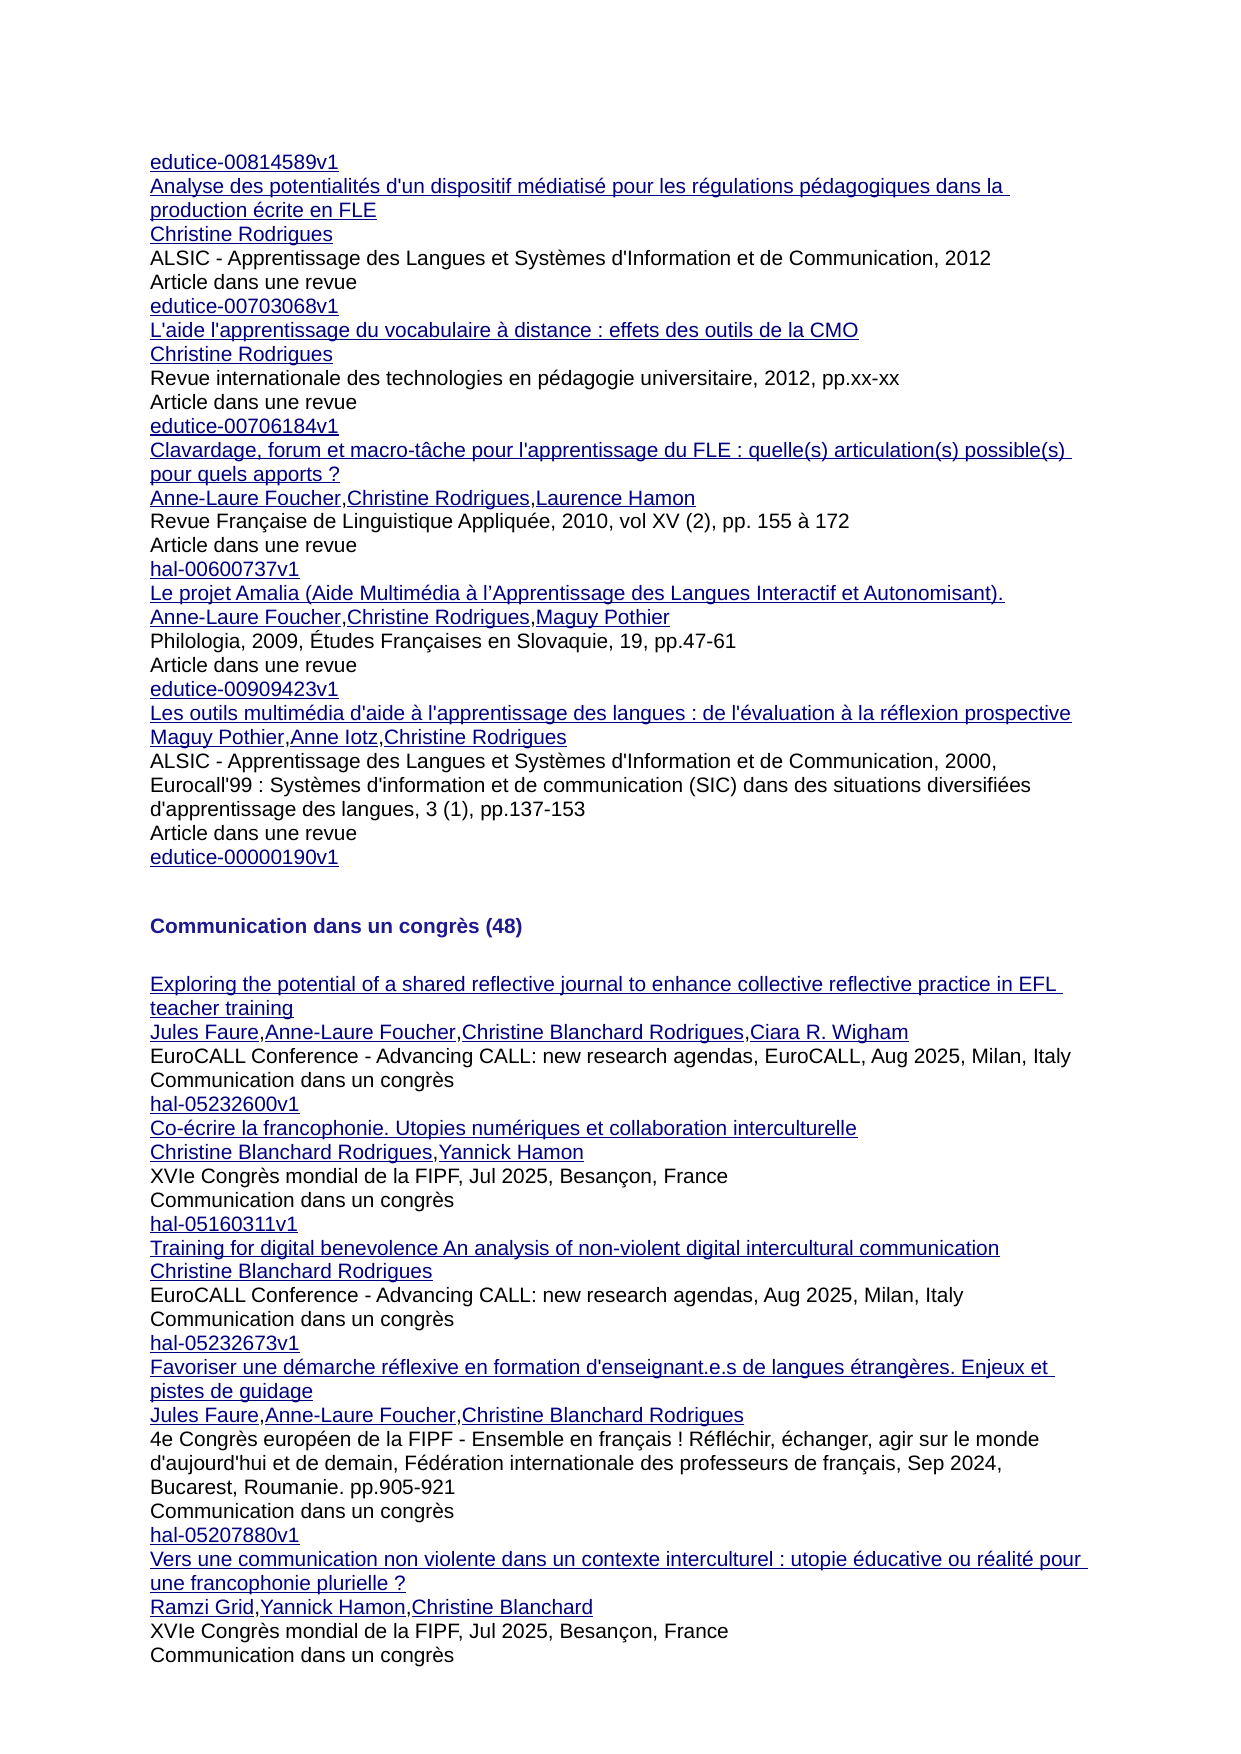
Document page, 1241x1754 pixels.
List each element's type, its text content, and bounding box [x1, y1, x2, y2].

table_cell Co-écrire la francophonie. Utopies numériques et collaboration interculturelle Christine Blanchard Rodrigues,Yannick Hamon XVIe Congrès mondial de la FIPF, Jul 2025, Besançon, France Communication dans un congrès hal-05160311v1 [150, 1116, 1090, 1235]
table_header Exploring the potential of a shared reflective journal to enhance collective reflective practice in EFL teacher training Jules Faure,Anne-Laure Foucher,Christine Blanchard Rodrigues,Ciara R. Wigham EuroCALL Conference - Advancing CALL: new research agendas, EuroCALL, Aug 2025, Milan, Italy Communication dans un congrès hal-05232600v1 [150, 972, 1090, 1116]
table_cell Le projet Amalia (Aide Multimédia à l’Apprentissage des Langues Interactif et Autonomisant). Anne-Laure Foucher,Christine Rodrigues,Maguy Pothier Philologia, 2009, Études Françaises en Slovaquie, 19, pp.47-61 Article dans une revue edutice-00909423v1 [150, 581, 1090, 701]
table_cell Les outils multimédia d'aide à l'apprentissage des langues : de l'évaluation à la réflexion prospective Maguy Pothier,Anne Iotz,Christine Rodrigues ALSIC - Apprentissage des Langues et Systèmes d'Information et de Communication, 2000, Eurocall'99 : Systèmes d'information et de communication (SIC) dans des situations diversifiées d'apprentissage des langues, 3 (1), pp.137-153 Article dans une revue edutice-00000190v1 [150, 701, 1090, 869]
table_cell Analyse des potentialités d'un dispositif médiatisé pour les régulations pédagogiques dans la production écrite en FLE Christine Rodrigues ALSIC - Apprentissage des Langues et Systèmes d'Information et de Communication, 2012 Article dans une revue edutice-00703068v1 [150, 174, 1090, 318]
table_cell L'aide l'apprentissage du vocabulaire à distance : effets des outils de la CMO Christine Rodrigues Revue internationale des technologies en pédagogie universitaire, 2012, pp.xx-xx Article dans une revue edutice-00706184v1 [150, 318, 1090, 437]
table_cell Vers une communication non violente dans un contexte interculturel : utopie éducative ou réalité pour une francophonie plurielle ? Ramzi Grid,Yannick Hamon,Christine Blanchard XVIe Congrès mondial de la FIPF, Jul 2025, Besançon, France Communication dans un congrès [150, 1547, 1090, 1667]
table_cell edutice-00814589v1 [150, 150, 1090, 174]
table_cell Clavardage, forum et macro-tâche pour l'apprentissage du FLE : quelle(s) articulation(s) possible(s) pour quels apports ? Anne-Laure Foucher,Christine Rodrigues,Laurence Hamon Revue Française de Linguistique Appliquée, 2010, vol XV (2), pp. 155 à 172 Article dans une revue hal-00600737v1 [150, 438, 1090, 581]
table_cell Training for digital benevolence An analysis of non-violent digital intercultural communication Christine Blanchard Rodrigues EuroCALL Conference - Advancing CALL: new research agendas, Aug 2025, Milan, Italy Communication dans un congrès hal-05232673v1 [150, 1235, 1090, 1355]
table_cell Favoriser une démarche réflexive en formation d'enseignant.e.s de langues étrangères. Enjeux et pistes de guidage Jules Faure,Anne-Laure Foucher,Christine Blanchard Rodrigues 4e Congrès européen de la FIPF - Ensemble en français ! Réfléchir, échanger, agir sur le monde d'aujourd'hui et de demain, Fédération internationale des professeurs de français, Sep 2024, Bucarest, Roumanie. pp.905-921 Communication dans un congrès hal-05207880v1 [150, 1355, 1090, 1547]
subtitle Communication dans un congrès (48) [150, 913, 1090, 937]
